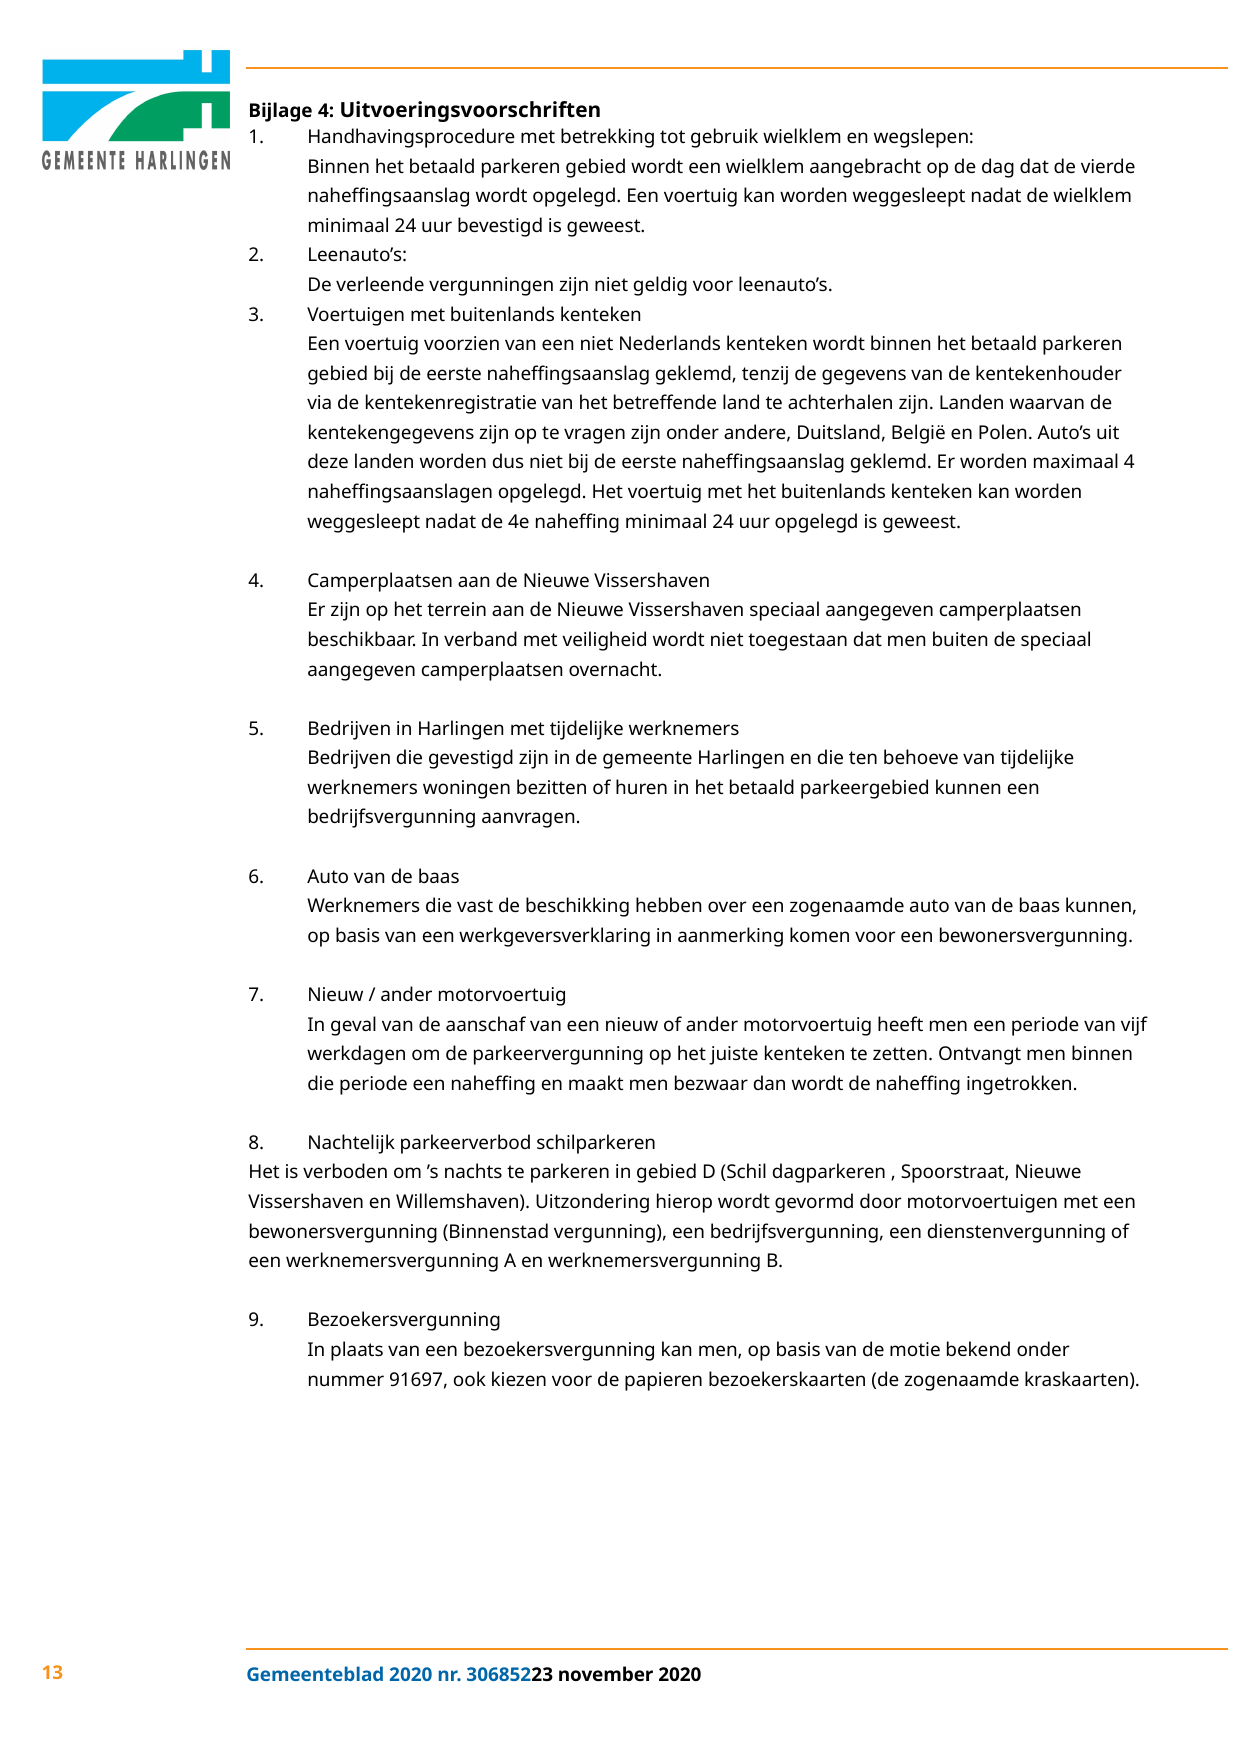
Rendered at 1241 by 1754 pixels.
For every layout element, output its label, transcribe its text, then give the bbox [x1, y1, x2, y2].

list Camperplaatsen aan de Nieuwe Vissershaven [248, 567, 1152, 593]
list In plaats van een bezoekersvergunning kan men, op basis van de motie bekend onder nummer 91697, ook kiezen voor de papieren bezoekerskaarten (de zogenaamde kraskaarten). [248, 1336, 1152, 1392]
list Nachtelijk parkeerverbod schilparkeren [248, 1129, 1152, 1155]
list De verleende vergunningen zijn niet geldig voor leenauto’s. [248, 271, 1152, 297]
picture [41, 47, 231, 172]
text Bijlage 4: Uitvoeringsvoorschriften [248, 95, 1152, 123]
list Bedrijven in Harlingen met tijdelijke werknemers [248, 715, 1152, 741]
list Er zijn op het terrein aan de Nieuwe Vissershaven speciaal aangegeven camperplaatsen beschikbaar. In verband met veiligheid wordt niet toegestaan dat men buiten de speciaal aangegeven camperplaatsen overnacht. [248, 597, 1152, 682]
list Bedrijven die gevestigd zijn in de gemeente Harlingen en die ten behoeve van tijdelijke werknemers woningen bezitten of huren in het betaald parkeergebied kunnen een bedrijfsvergunning aanvragen. [248, 744, 1152, 829]
text Het is verboden om ’s nachts te parkeren in gebied D (Schil dagparkeren , Spoorstraat, Nieuwe Vissershaven en Willemshaven). Uitzondering hierop wordt gevormd door motorvoertuigen met een bewonersvergunning (Binnenstad vergunning), een bedrijfsvergunning, een dienstenvergunning of een werknemersvergunning A en werknemersvergunning B. [248, 1159, 1152, 1273]
list In geval van de aanschaf van een nieuw of ander motorvoertuig heeft men een periode van vijf werkdagen om de parkeervergunning op het juiste kenteken te zetten. Ontvangt men binnen die periode een naheffing en maakt men bezwaar dan wordt de naheffing ingetrokken. [248, 1011, 1152, 1096]
list Binnen het betaald parkeren gebied wordt een wielklem aangebracht op de dag dat de vierde naheffingsaanslag wordt opgelegd. Een voertuig kan worden weggesleept nadat de wielklem minimaal 24 uur bevestigd is geweest. [248, 153, 1152, 238]
list Leenauto’s: [248, 242, 1152, 267]
list Auto van de baas [248, 863, 1152, 889]
list Nieuw / ander motorvoertuig [248, 981, 1152, 1007]
list Werknemers die vast de beschikking hebben over een zogenaamde auto van de baas kunnen, op basis van een werkgeversverklaring in aanmerking komen voor een bewonersvergunning. [248, 892, 1152, 948]
list Een voertuig voorzien van een niet Nederlands kenteken wordt binnen het betaald parkeren gebied bij de eerste naheffingsaanslag geklemd, tenzij de gegevens van de kentekenhouder via de kentekenregistratie van het betreffende land te achterhalen zijn. Landen waarvan de kentekengegevens zijn op te vragen zijn onder andere, Duitsland, België en Polen. Auto’s uit deze landen worden dus niet bij de eerste naheffingsaanslag geklemd. Er worden maximaal 4 naheffingsaanslagen opgelegd. Het voertuig met het buitenlands kenteken kan worden weggesleept nadat de 4e naheffing minimaal 24 uur opgelegd is geweest. [248, 330, 1152, 534]
list Voertuigen met buitenlands kenteken [248, 301, 1152, 327]
list Handhavingsprocedure met betrekking tot gebruik wielklem en wegslepen: [248, 123, 1152, 149]
list Bezoekersvergunning [248, 1307, 1152, 1332]
